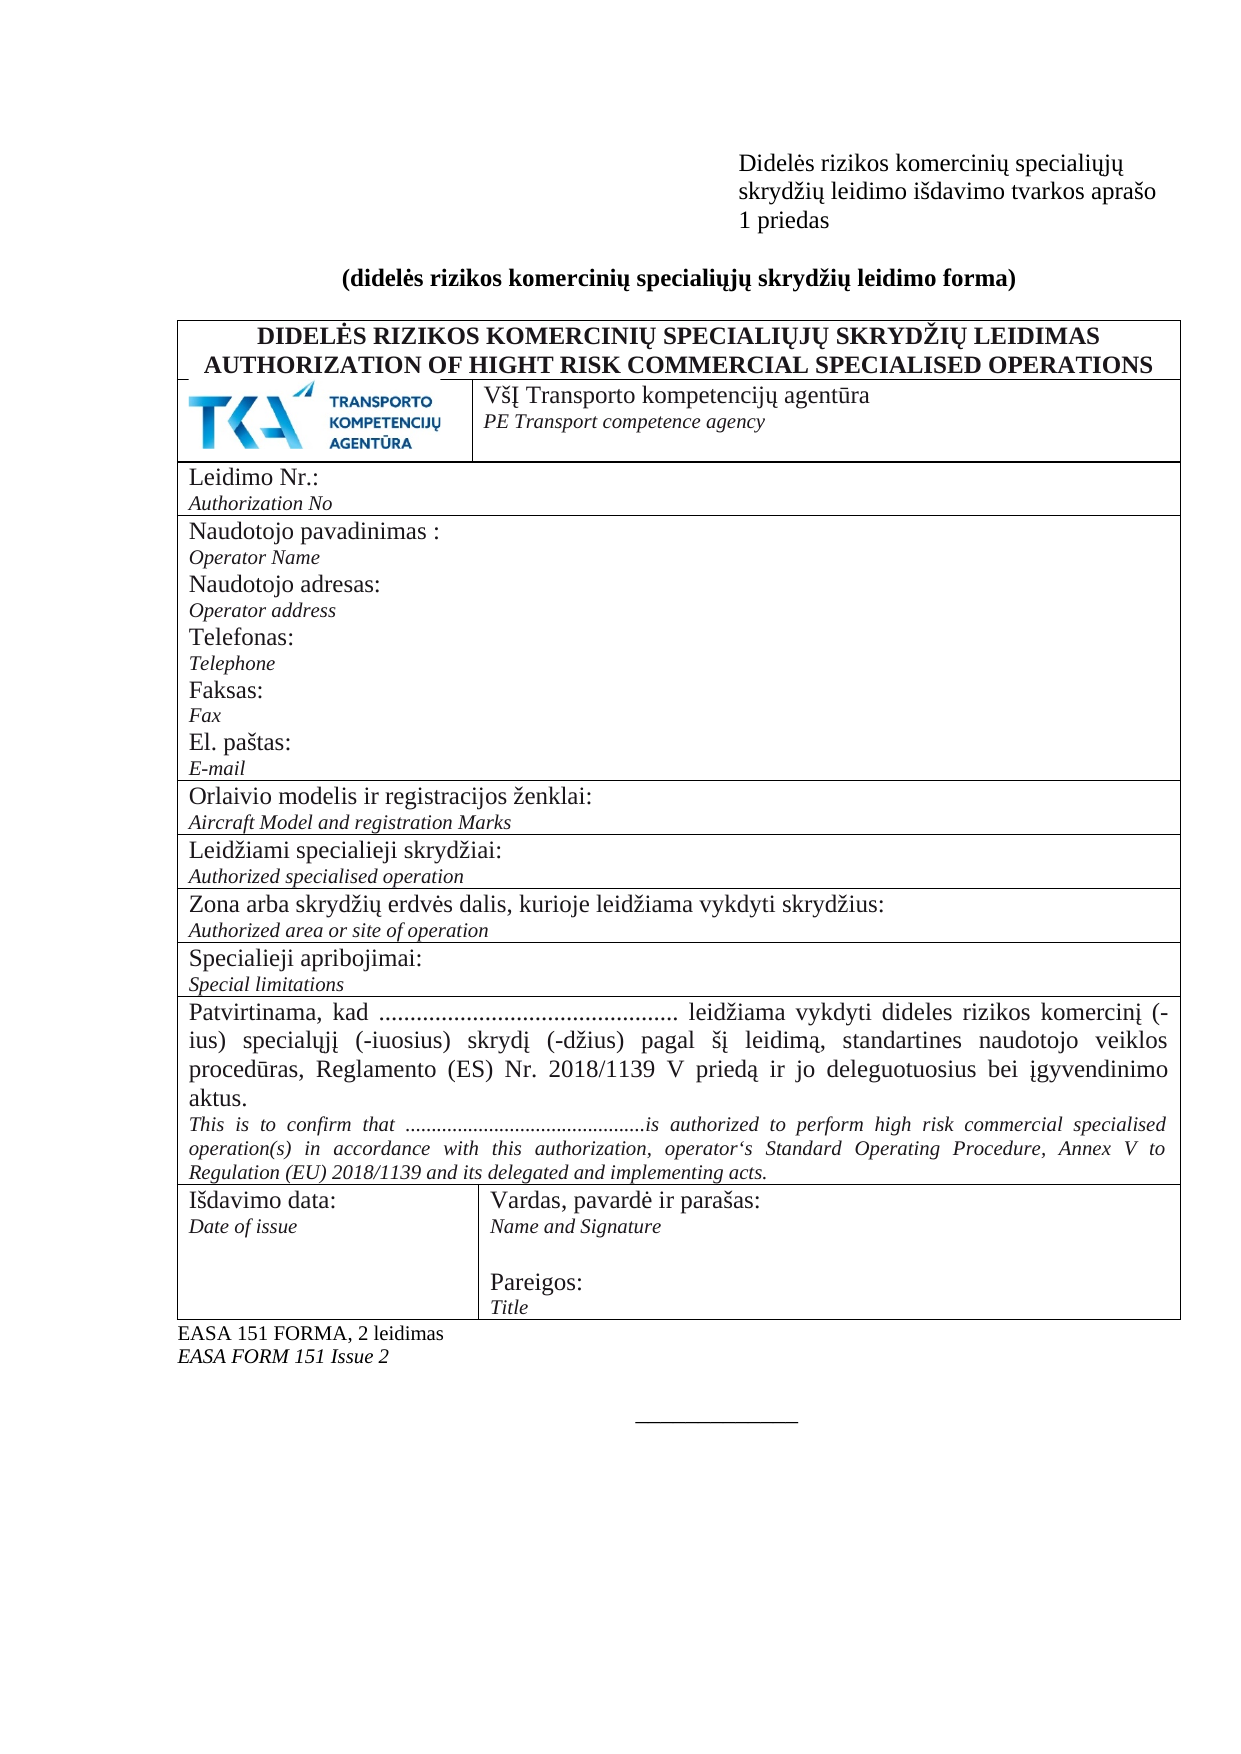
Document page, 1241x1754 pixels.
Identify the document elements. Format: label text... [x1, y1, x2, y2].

table_cell [178, 380, 472, 461]
table_cell Leidimo Nr.: Authorization No [178, 463, 1180, 515]
text 1 priedas [481, 205, 1181, 234]
table_cell Orlaivio modelis ir registracijos ženklai: Aircraft Model and registration Marks [178, 781, 1180, 834]
table_cell Naudotojo pavadinimas : Operator Name Naudotojo adresas: Operator address Telefonas: Telephone Faksas: Fax El. paštas: E-mail [178, 516, 1180, 780]
table_cell Leidžiami specialieji skrydžiai: Authorized specialised operation [178, 835, 1180, 888]
text EASA FORM 151 Issue 2 [177, 1344, 1181, 1368]
text (didelės rizikos komercinių specialiųjų skrydžių leidimo forma) [177, 263, 1181, 291]
table_header DIDELĖS RIZIKOS KOMERCINIŲ SPECIALIŲJŲ SKRYDŽIŲ LEIDIMAS AUTHORIZATION OF HIGHT RISK COMMERCIAL SPECIALISED OPERATIONS [178, 321, 1180, 379]
table_cell VšĮ Transporto kompetencijų agentūra PE Transport competence agency [473, 380, 1180, 461]
text _____________ [177, 1397, 1181, 1426]
table_cell Vardas, pavardė ir parašas: Name and Signature Pareigos: Title [479, 1185, 1180, 1319]
table_cell Patvirtinama, kad ................................................ leidžiama vykdyti dideles rizikos komercinį (-ius) specialųjį (-iuosius) skrydį (-džius) pagal šį leidimą, standartines naudotojo veiklos procedūras, Reglamento (ES) Nr. 2018/1139 V priedą ir jo deleguotuosius bei įgyvendinimo aktus. This is to confirm that ..............................................is authorized to perform high risk commercial specialised operation(s) in accordance with this authorization, operator‘s Standard Operating Procedure, Annex V to Regulation (EU) 2018/1139 and its delegated and implementing acts. [178, 997, 1180, 1184]
text EASA 151 FORMA, 2 leidimas [177, 1320, 1181, 1344]
table_cell Zona arba skrydžių erdvės dalis, kurioje leidžiama vykdyti skrydžius: Authorized area or site of operation [178, 889, 1180, 942]
table_cell Išdavimo data: Date of issue [178, 1185, 478, 1319]
text skrydžių leidimo išdavimo tvarkos aprašo [481, 176, 1181, 205]
table_cell Specialieji apribojimai: Special limitations [178, 943, 1180, 996]
text Didelės rizikos komercinių specialiųjų [481, 148, 1181, 176]
